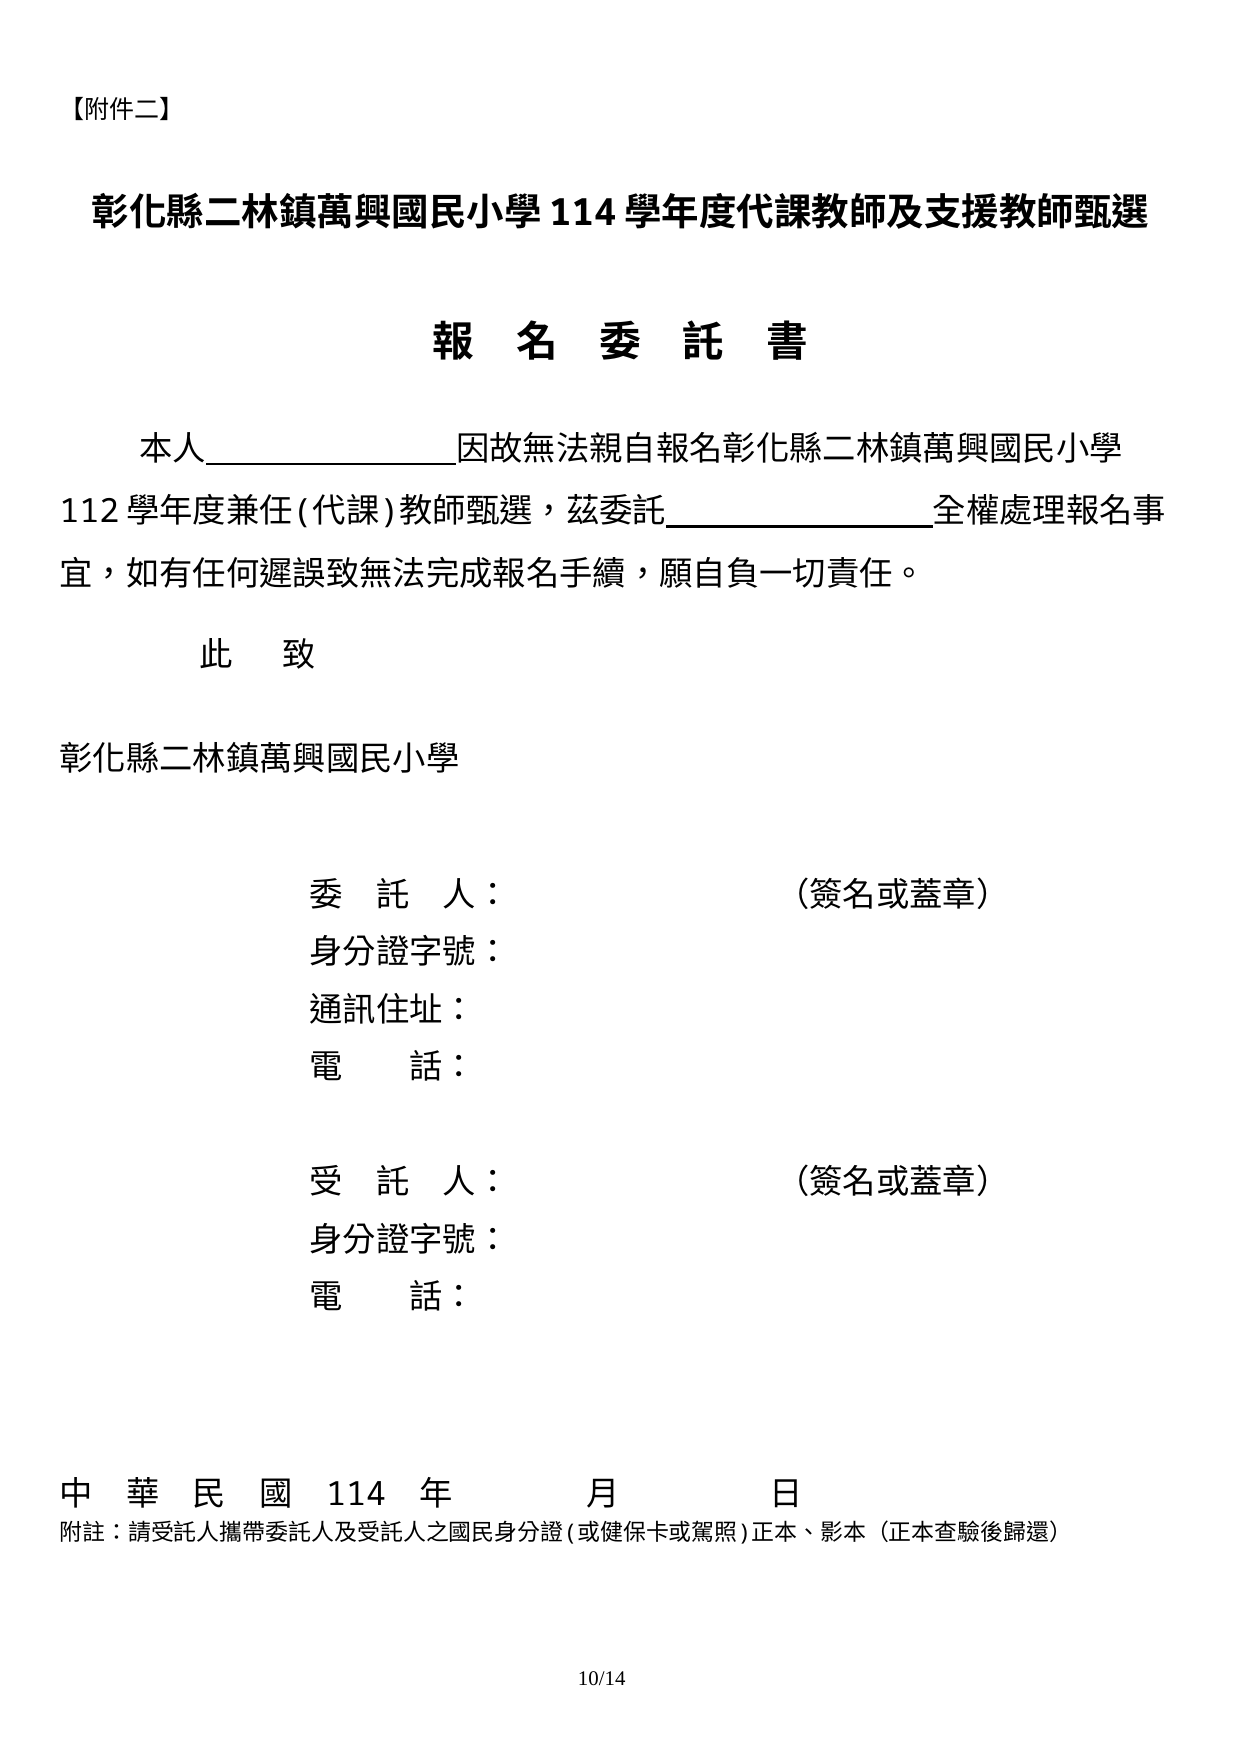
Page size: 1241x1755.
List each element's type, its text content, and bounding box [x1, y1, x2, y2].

text 電 話： [309, 1268, 1181, 1318]
text 報 名 委 託 書 [59, 330, 1181, 363]
text 【附件二】 [59, 90, 1181, 126]
text 附註：請受託人攜帶委託人及受託人之國民身分證(或健保卡或駕照)正本、影本（正本查驗後歸還） [59, 1512, 1181, 1548]
text 此 致 [59, 640, 1181, 673]
text 身分證字號： [309, 923, 1181, 973]
text 委 託 人： （簽名或蓋章） [309, 866, 1181, 916]
text 通訊住址： [309, 981, 1181, 1031]
text 電 話： [309, 1038, 1181, 1088]
text 受 託 人： （簽名或蓋章） [309, 1153, 1181, 1203]
text 中 華 民 國 114 年 月 日 [59, 1478, 1181, 1512]
text 彰化縣二林鎮萬興國民小學114學年度代課教師及支援教師甄選 [59, 168, 1181, 230]
text 本人 因故無法親自報名彰化縣二林鎮萬興國民小學112學年度兼任(代課)教師甄選，茲委託 全權處理報名事宜，如有任何遲誤致無法完成報名手續，願自負一切責任。 [59, 404, 1181, 592]
text 身分證字號： [309, 1211, 1181, 1261]
text 彰化縣二林鎮萬興國民小學 [59, 714, 1181, 777]
